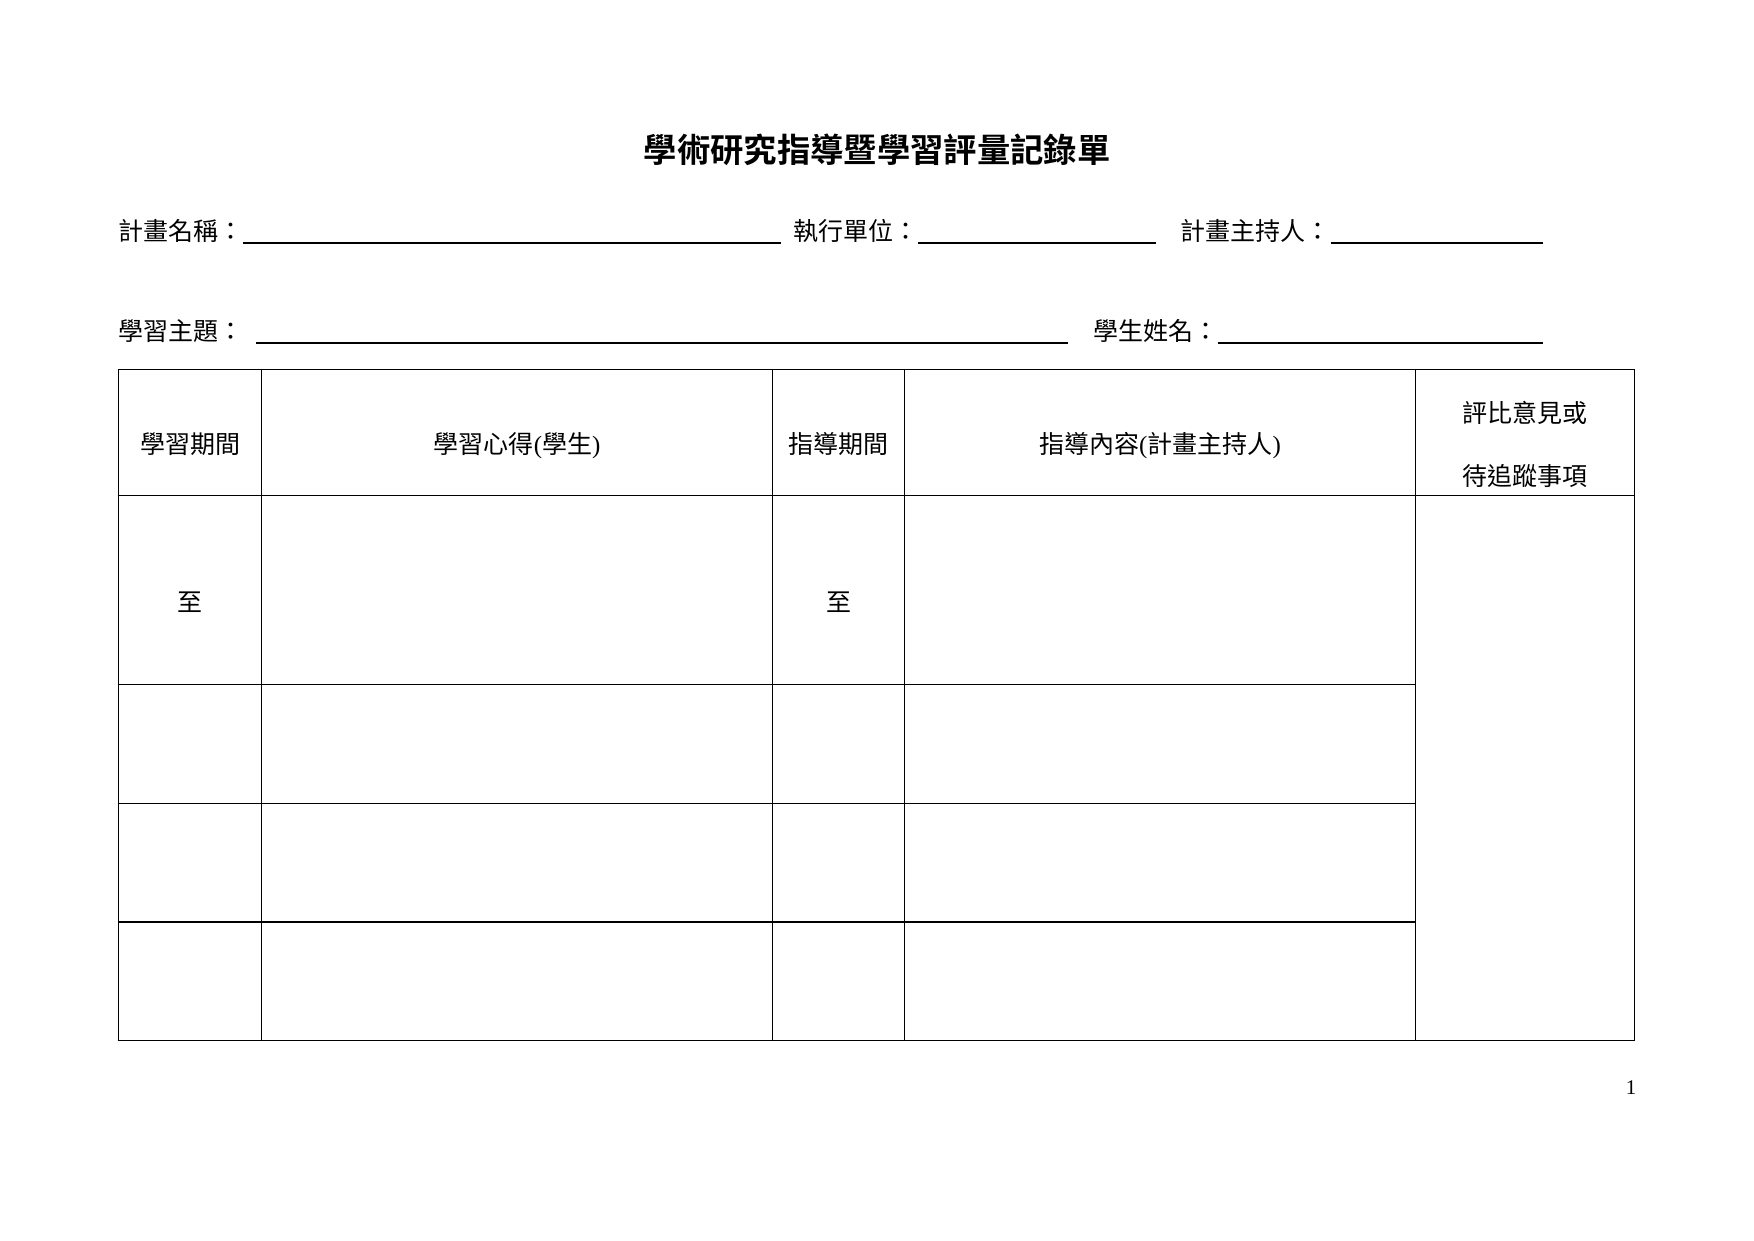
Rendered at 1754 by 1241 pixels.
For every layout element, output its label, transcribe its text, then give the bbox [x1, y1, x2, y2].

table_header 評比意見或 待追蹤事項 [1416, 370, 1634, 495]
table_cell [1416, 496, 1634, 1040]
text 學習主題： 學生姓名： [118, 288, 1636, 350]
table_header 指導期間 [773, 370, 904, 495]
table_cell [119, 685, 261, 802]
table_cell [262, 923, 772, 1040]
table_cell [262, 685, 772, 802]
table_cell [905, 496, 1415, 683]
table_cell [119, 804, 261, 921]
table_header 學習心得(學生) [262, 370, 772, 495]
table_cell [773, 923, 904, 1040]
table_cell [905, 685, 1415, 802]
table_header 指導內容(計畫主持人) [905, 370, 1415, 495]
text 學術研究指導暨學習評量記錄單 [118, 106, 1636, 169]
table_cell [905, 804, 1415, 921]
table_header 學習期間 [119, 370, 261, 495]
table_cell [905, 923, 1415, 1040]
table_cell [262, 496, 772, 683]
table_cell [262, 804, 772, 921]
table_cell 至 [773, 496, 904, 683]
table_cell 至 [119, 496, 261, 683]
table_cell [773, 685, 904, 802]
table_cell [773, 804, 904, 921]
text 計畫名稱： 執行單位： 計畫主持人： [118, 188, 1636, 250]
table_cell [119, 923, 261, 1040]
